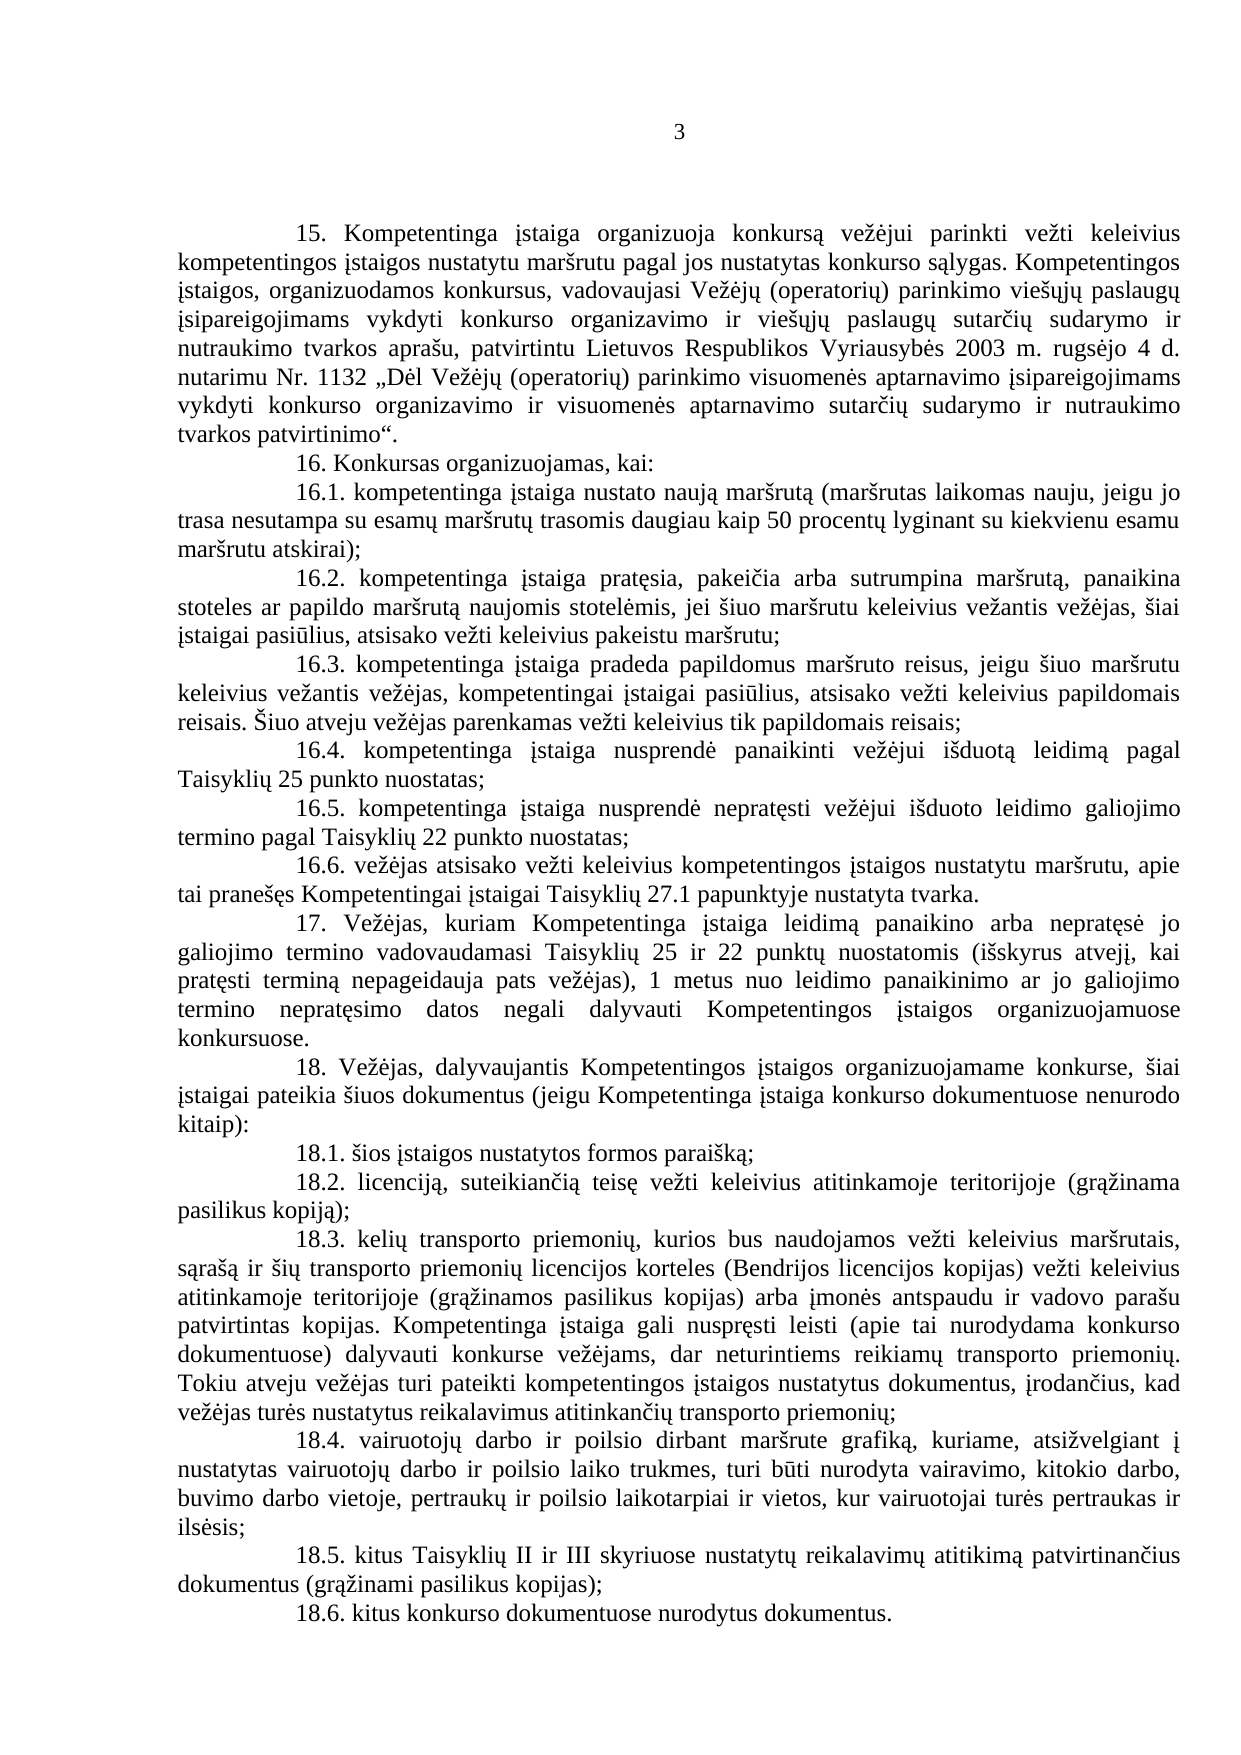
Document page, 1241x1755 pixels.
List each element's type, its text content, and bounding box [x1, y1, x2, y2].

text 18.4. vairuotojų darbo ir poilsio dirbant maršrute grafiką, kuriame, atsižvelgiant į nustatytas vairuotojų darbo ir poilsio laiko trukmes, turi būti nurodyta vairavimo, kitokio darbo, buvimo darbo vietoje, pertraukų ir poilsio laikotarpiai ir vietos, kur vairuotojai turės pertraukas ir ilsėsis; [177, 1426, 1181, 1541]
text 16.4. kompetentinga įstaiga nusprendė panaikinti vežėjui išduotą leidimą pagal Taisyklių 25 punkto nuostatas; [177, 736, 1181, 793]
text 16.5. kompetentinga įstaiga nusprendė nepratęsti vežėjui išduoto leidimo galiojimo termino pagal Taisyklių 22 punkto nuostatas; [177, 793, 1181, 851]
text 16.3. kompetentinga įstaiga pradeda papildomus maršruto reisus, jeigu šiuo maršrutu keleivius vežantis vežėjas, kompetentingai įstaigai pasiūlius, atsisako vežti keleivius papildomais reisais. Šiuo atveju vežėjas parenkamas vežti keleivius tik papildomais reisais; [177, 649, 1181, 736]
text 18.5. kitus Taisyklių II ir III skyriuose nustatytų reikalavimų atitikimą patvirtinančius dokumentus (grąžinami pasilikus kopijas); [177, 1541, 1181, 1598]
text 16.1. kompetentinga įstaiga nustato naują maršrutą (maršrutas laikomas nauju, jeigu jo trasa nesutampa su esamų maršrutų trasomis daugiau kaip 50 procentų lyginant su kiekvienu esamu maršrutu atskirai); [177, 477, 1181, 563]
text 17. Vežėjas, kuriam Kompetentinga įstaiga leidimą panaikino arba nepratęsė jo galiojimo termino vadovaudamasi Taisyklių 25 ir 22 punktų nuostatomis (išskyrus atvejį, kai pratęsti terminą nepageidauja pats vežėjas), 1 metus nuo leidimo panaikinimo ar jo galiojimo termino nepratęsimo datos negali dalyvauti Kompetentingos įstaigos organizuojamuose konkursuose. [177, 908, 1181, 1052]
text 18.2. licenciją, suteikiančią teisę vežti keleivius atitinkamoje teritorijoje (grąžinama pasilikus kopiją); [177, 1167, 1181, 1224]
text 18.1. šios įstaigos nustatytos formos paraišką; [177, 1138, 1181, 1167]
text 18. Vežėjas, dalyvaujantis Kompetentingos įstaigos organizuojamame konkurse, šiai įstaigai pateikia šiuos dokumentus (jeigu Kompetentinga įstaiga konkurso dokumentuose nenurodo kitaip): [177, 1052, 1181, 1138]
text 18.6. kitus konkurso dokumentuose nurodytus dokumentus. [177, 1598, 1181, 1627]
text 15. Kompetentinga įstaiga organizuoja konkursą vežėjui parinkti vežti keleivius kompetentingos įstaigos nustatytu maršrutu pagal jos nustatytas konkurso sąlygas. Kompetentingos įstaigos, organizuodamos konkursus, vadovaujasi Vežėjų (operatorių) parinkimo viešųjų paslaugų įsipareigojimams vykdyti konkurso organizavimo ir viešųjų paslaugų sutarčių sudarymo ir nutraukimo tvarkos aprašu, patvirtintu Lietuvos Respublikos Vyriausybės 2003 m. rugsėjo 4 d. nutarimu Nr. 1132 „Dėl Vežėjų (operatorių) parinkimo visuomenės aptarnavimo įsipareigojimams vykdyti konkurso organizavimo ir visuomenės aptarnavimo sutarčių sudarymo ir nutraukimo tvarkos patvirtinimo“. [177, 218, 1181, 448]
text 18.3. kelių transporto priemonių, kurios bus naudojamos vežti keleivius maršrutais, sąrašą ir šių transporto priemonių licencijos korteles (Bendrijos licencijos kopijas) vežti keleivius atitinkamoje teritorijoje (grąžinamos pasilikus kopijas) arba įmonės antspaudu ir vadovo parašu patvirtintas kopijas. Kompetentinga įstaiga gali nuspręsti leisti (apie tai nurodydama konkurso dokumentuose) dalyvauti konkurse vežėjams, dar neturintiems reikiamų transporto priemonių. Tokiu atveju vežėjas turi pateikti kompetentingos įstaigos nustatytus dokumentus, įrodančius, kad vežėjas turės nustatytus reikalavimus atitinkančių transporto priemonių; [177, 1224, 1181, 1426]
text 16.6. vežėjas atsisako vežti keleivius kompetentingos įstaigos nustatytu maršrutu, apie tai pranešęs Kompetentingai įstaigai Taisyklių 27.1 papunktyje nustatyta tvarka. [177, 851, 1181, 908]
text 16.2. kompetentinga įstaiga pratęsia, pakeičia arba sutrumpina maršrutą, panaikina stoteles ar papildo maršrutą naujomis stotelėmis, jei šiuo maršrutu keleivius vežantis vežėjas, šiai įstaigai pasiūlius, atsisako vežti keleivius pakeistu maršrutu; [177, 563, 1181, 649]
text 16. Konkursas organizuojamas, kai: [177, 448, 1181, 477]
